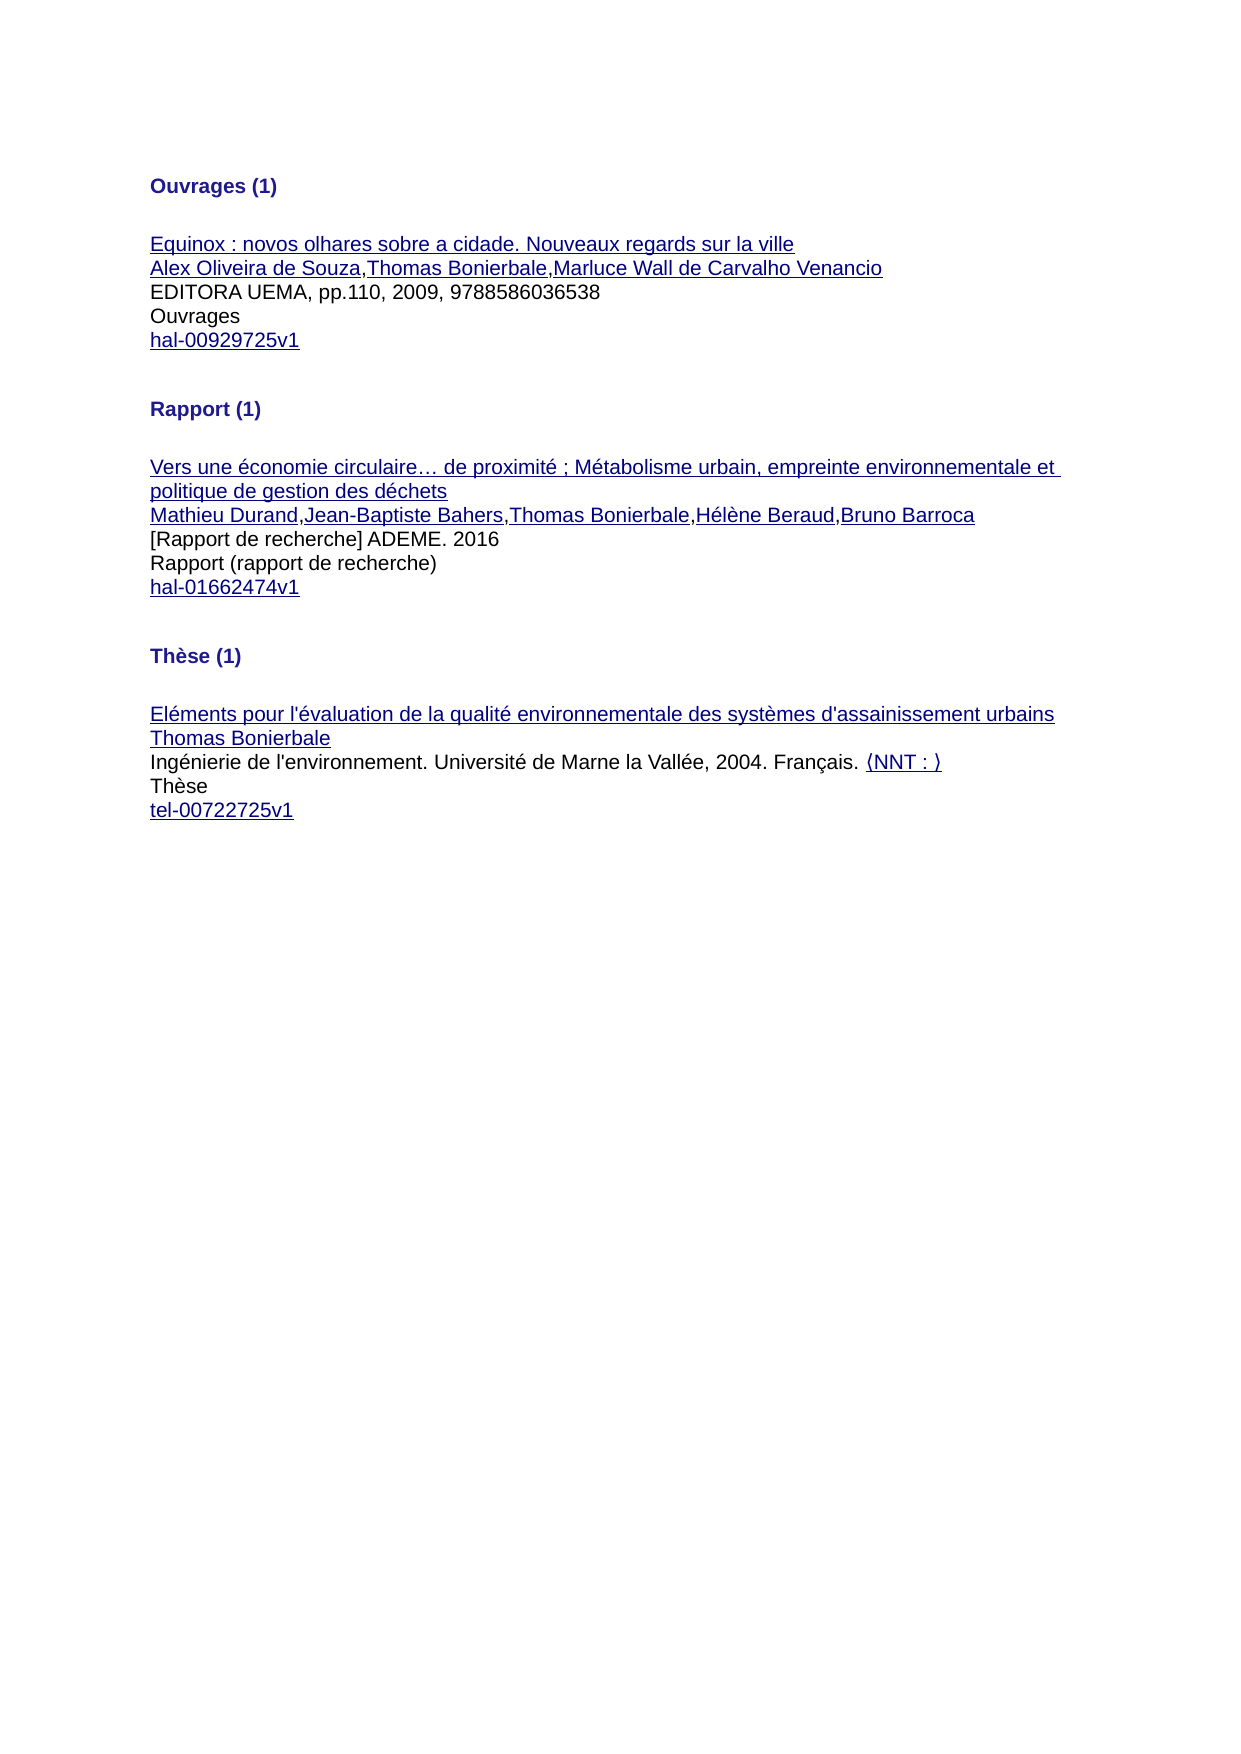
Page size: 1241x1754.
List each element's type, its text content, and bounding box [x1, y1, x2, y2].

subtitle Rapport (1) [150, 397, 1090, 421]
subtitle Ouvrages (1) [150, 174, 1090, 198]
table_header Equinox : novos olhares sobre a cidade. Nouveaux regards sur la ville Alex Oliveira de Souza,Thomas Bonierbale,Marluce Wall de Carvalho Venancio EDITORA UEMA, pp.110, 2009, 9788586036538 Ouvrages hal-00929725v1 [150, 232, 1090, 352]
table_header Vers une économie circulaire… de proximité ; Métabolisme urbain, empreinte environnementale et politique de gestion des déchets Mathieu Durand,Jean-Baptiste Bahers,Thomas Bonierbale,Hélène Beraud,Bruno Barroca [Rapport de recherche] ADEME. 2016 Rapport (rapport de recherche) hal-01662474v1 [150, 455, 1090, 599]
subtitle Thèse (1) [150, 644, 1090, 668]
table_header Eléments pour l'évaluation de la qualité environnementale des systèmes d'assainissement urbains Thomas Bonierbale Ingénierie de l'environnement. Université de Marne la Vallée, 2004. Français. ⟨NNT : ⟩ Thèse tel-00722725v1 [150, 702, 1090, 822]
